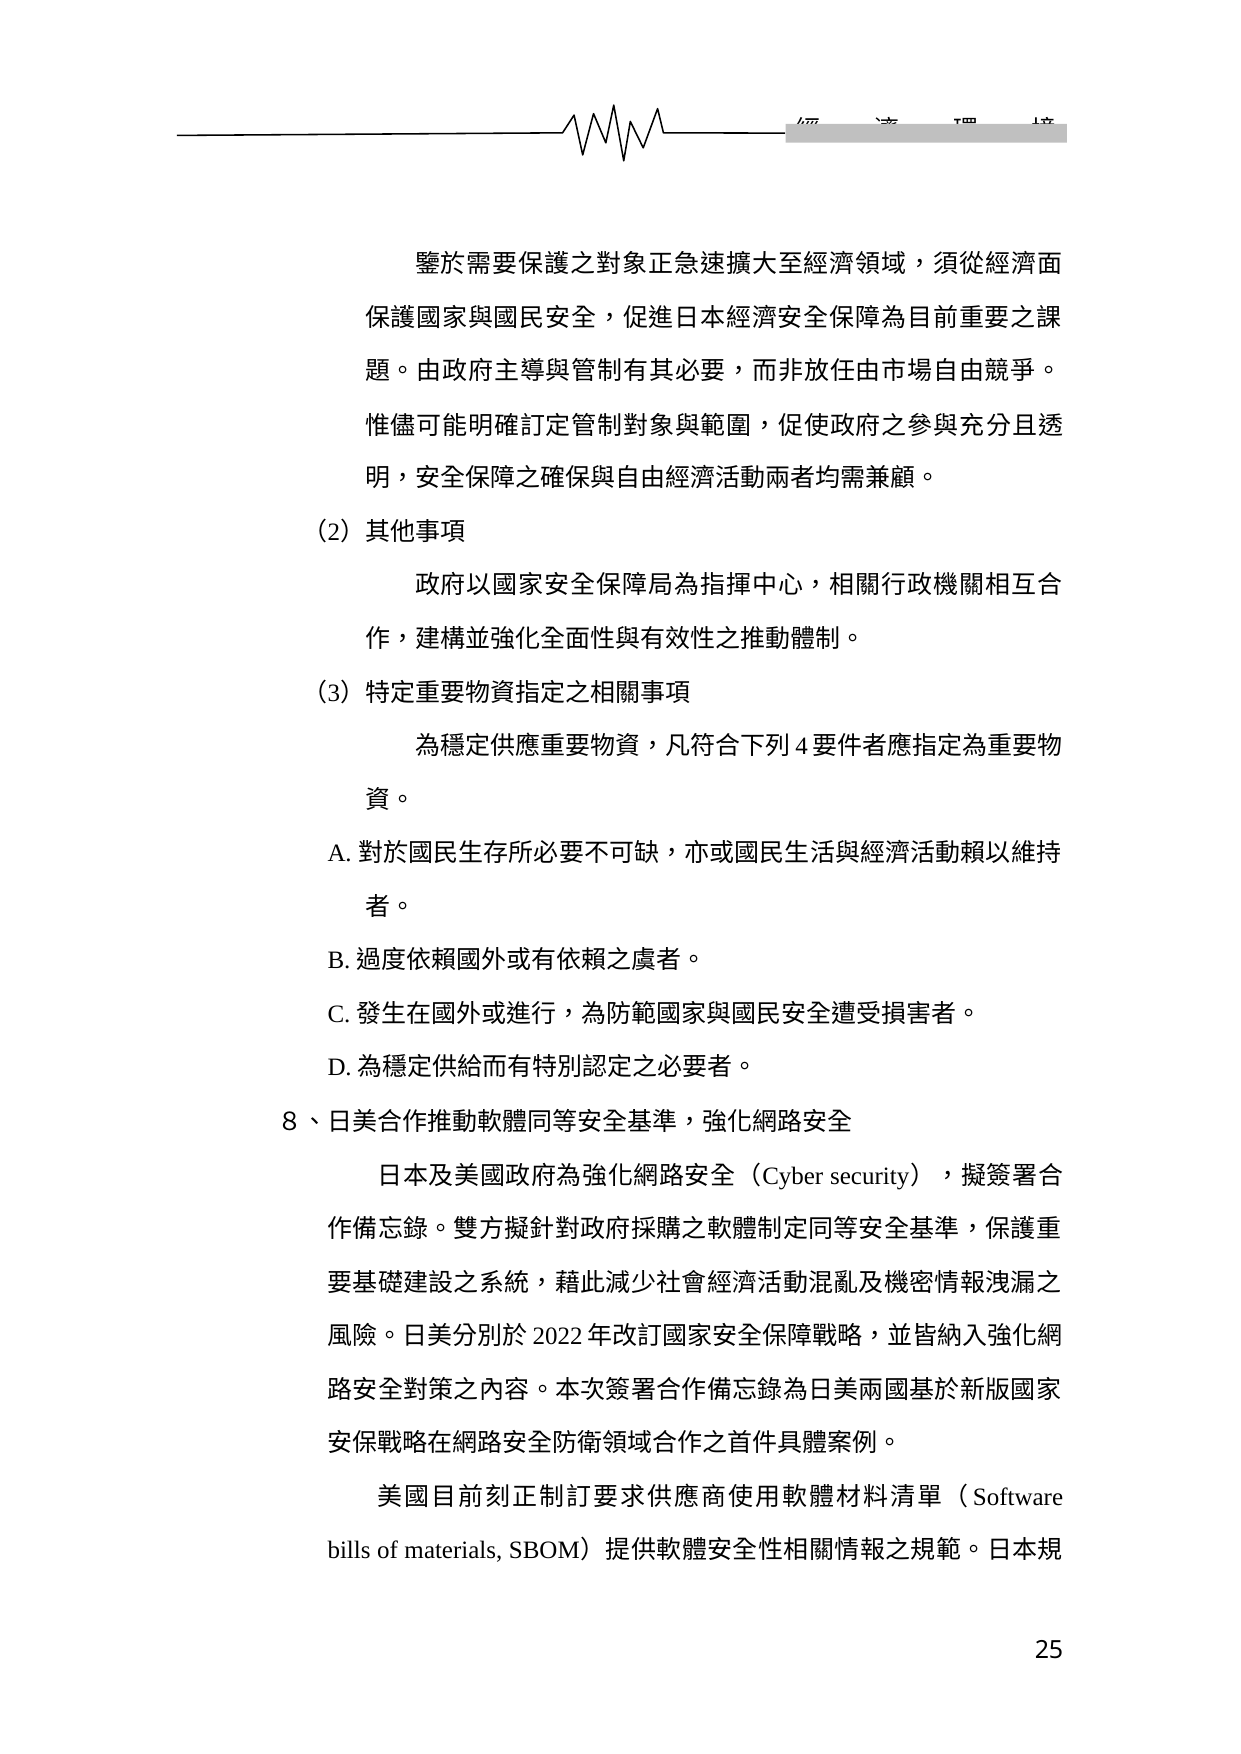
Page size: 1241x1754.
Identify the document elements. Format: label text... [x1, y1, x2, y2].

text 政府以國家安全保障局為指揮中心，相關行政機關相互合作，建構並強化全面性與有效性之推動體制。 [365, 557, 1063, 664]
text 為穩定供應重要物資，凡符合下列4要件者應指定為重要物資。 [365, 718, 1063, 825]
text A. 對於國民生存所必要不可缺，亦或國民生活與經濟活動賴以維持者。 [327, 825, 1063, 932]
text 日本及美國政府為強化網路安全（Cyber security），擬簽署合作備忘錄。雙方擬針對政府採購之軟體制定同等安全基準，保護重要基礎建設之系統，藉此減少社會經濟活動混亂及機密情報洩漏之風險。日美分別於2022年改訂國家安全保障戰略，並皆納入強化網路安全對策之內容。本次簽署合作備忘錄為日美兩國基於新版國家安保戰略在網路安全防衛領域合作之首件具體案例。 [327, 1146, 1063, 1468]
text B. 過度依賴國外或有依賴之虞者。 [327, 932, 1063, 986]
text 美國目前刻正制訂要求供應商使用軟體材料清單（Software bills of materials, SBOM）提供軟體安全性相關情報之規範。日本規 [327, 1468, 1063, 1575]
text （2）其他事項 [302, 504, 1063, 557]
text C. 發生在國外或進行，為防範國家與國民安全遭受損害者。 [327, 986, 1063, 1039]
text 鑒於需要保護之對象正急速擴大至經濟領域，須從經濟面保護國家與國民安全，促進日本經濟安全保障為目前重要之課題。由政府主導與管制有其必要，而非放任由市場自由競爭。惟儘可能明確訂定管制對象與範圍，促使政府之參與充分且透明，安全保障之確保與自由經濟活動兩者均需兼顧。 [365, 236, 1063, 504]
text ８、日美合作推動軟體同等安全基準，強化網路安全 [277, 1093, 1063, 1146]
text （3）特定重要物資指定之相關事項 [302, 664, 1063, 718]
text D. 為穩定供給而有特別認定之必要者。 [327, 1039, 1063, 1093]
